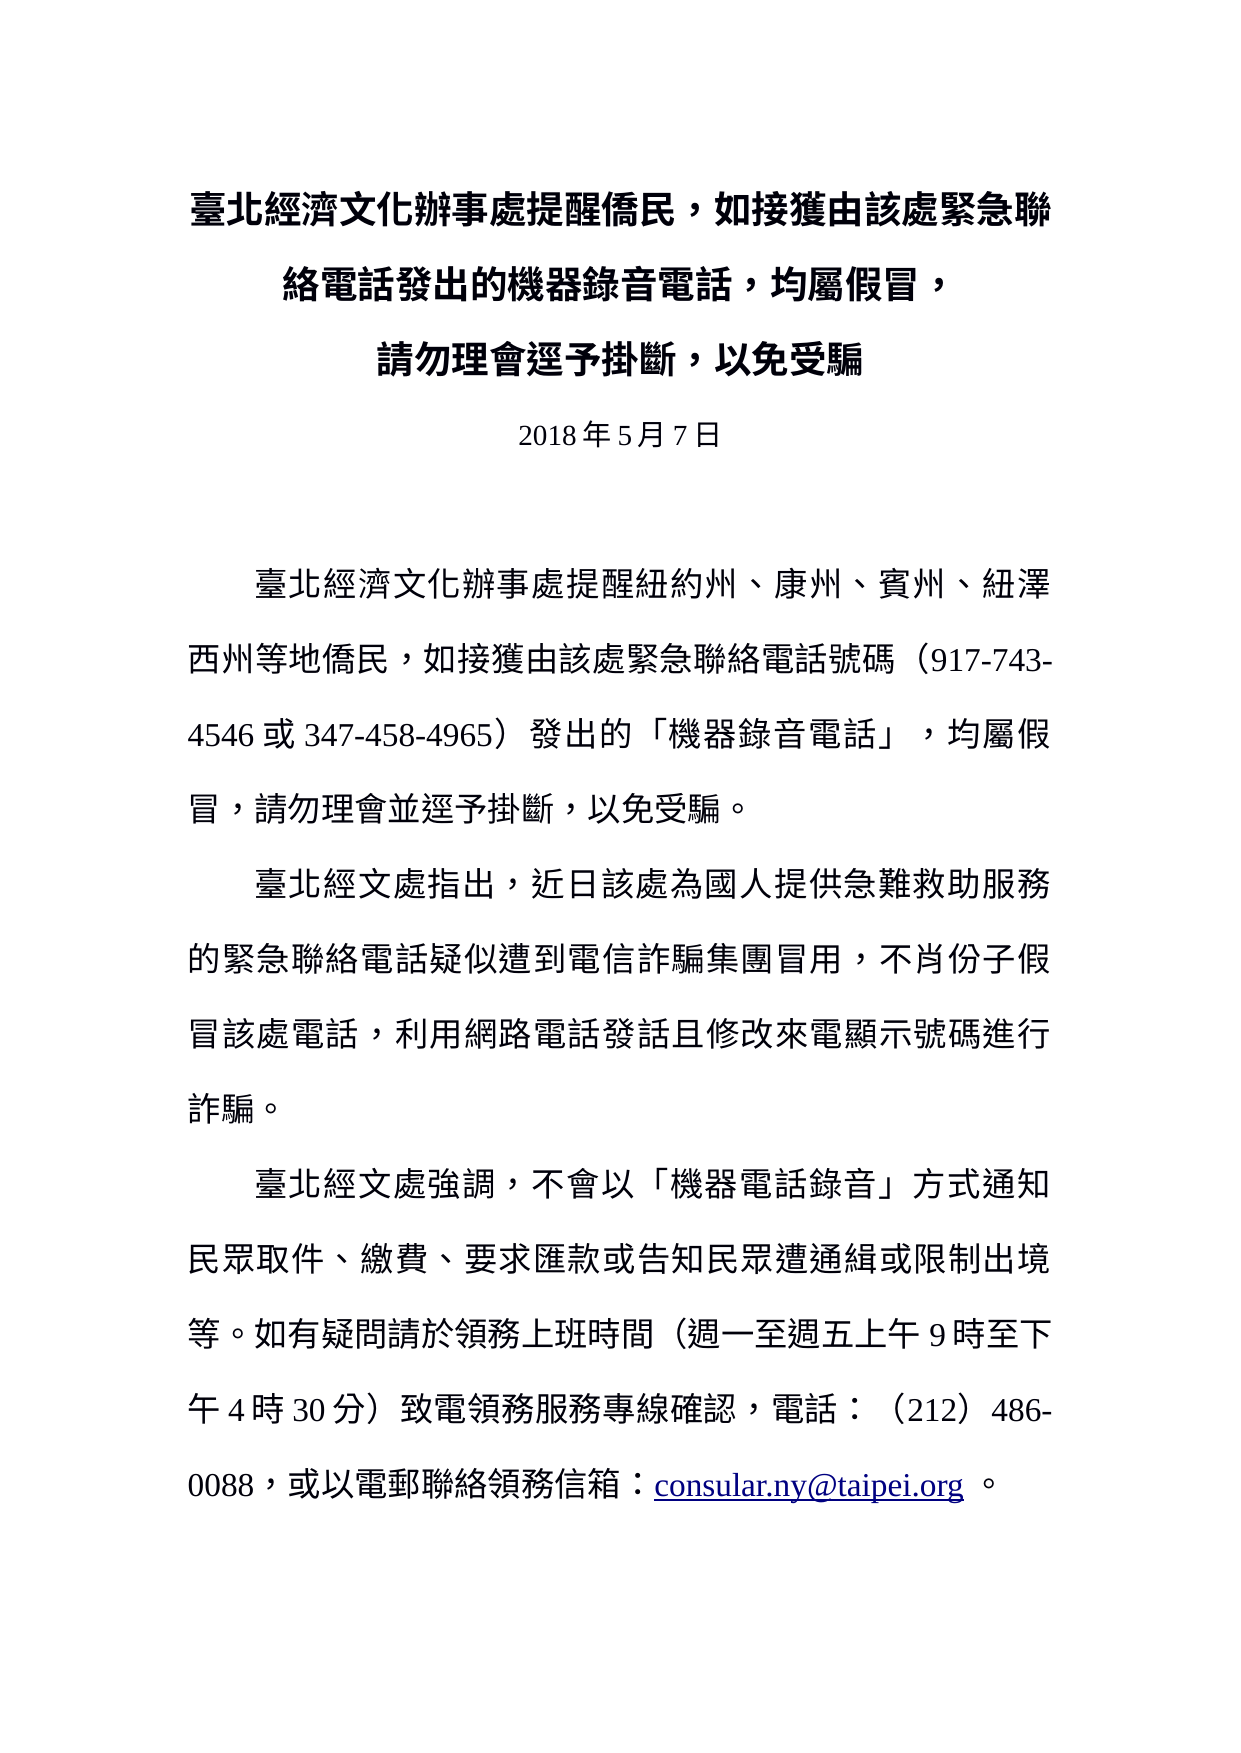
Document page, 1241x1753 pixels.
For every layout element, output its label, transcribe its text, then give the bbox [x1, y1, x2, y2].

text 臺北經濟文化辦事處提醒僑民，如接獲由該處緊急聯絡電話發出的機器錄音電話，均屬假冒， [187, 163, 1053, 313]
text 請勿理會逕予掛斷，以免受騙 [187, 313, 1053, 388]
text 臺北經濟文化辦事處提醒紐約州、康州、賓州、紐澤西州等地僑民，如接獲由該處緊急聯絡電話號碼（917-743-4546或347-458-4965）發出的「機器錄音電話」，均屬假冒，請勿理會並逕予掛斷，以免受騙。 [187, 538, 1053, 838]
text 2018年5月7日 [187, 388, 1053, 463]
text 臺北經文處指出，近日該處為國人提供急難救助服務的緊急聯絡電話疑似遭到電信詐騙集團冒用，不肖份子假冒該處電話，利用網路電話發話且修改來電顯示號碼進行詐騙。 [187, 838, 1053, 1138]
text 臺北經文處強調，不會以「機器電話錄音」方式通知民眾取件、繳費、要求匯款或告知民眾遭通緝或限制出境等。如有疑問請於領務上班時間（週一至週五上午9時至下午4時30分）致電領務服務專線確認，電話：（212）486-0088，或以電郵聯絡領務信箱：consular.ny@taipei.org 。 [187, 1138, 1053, 1513]
